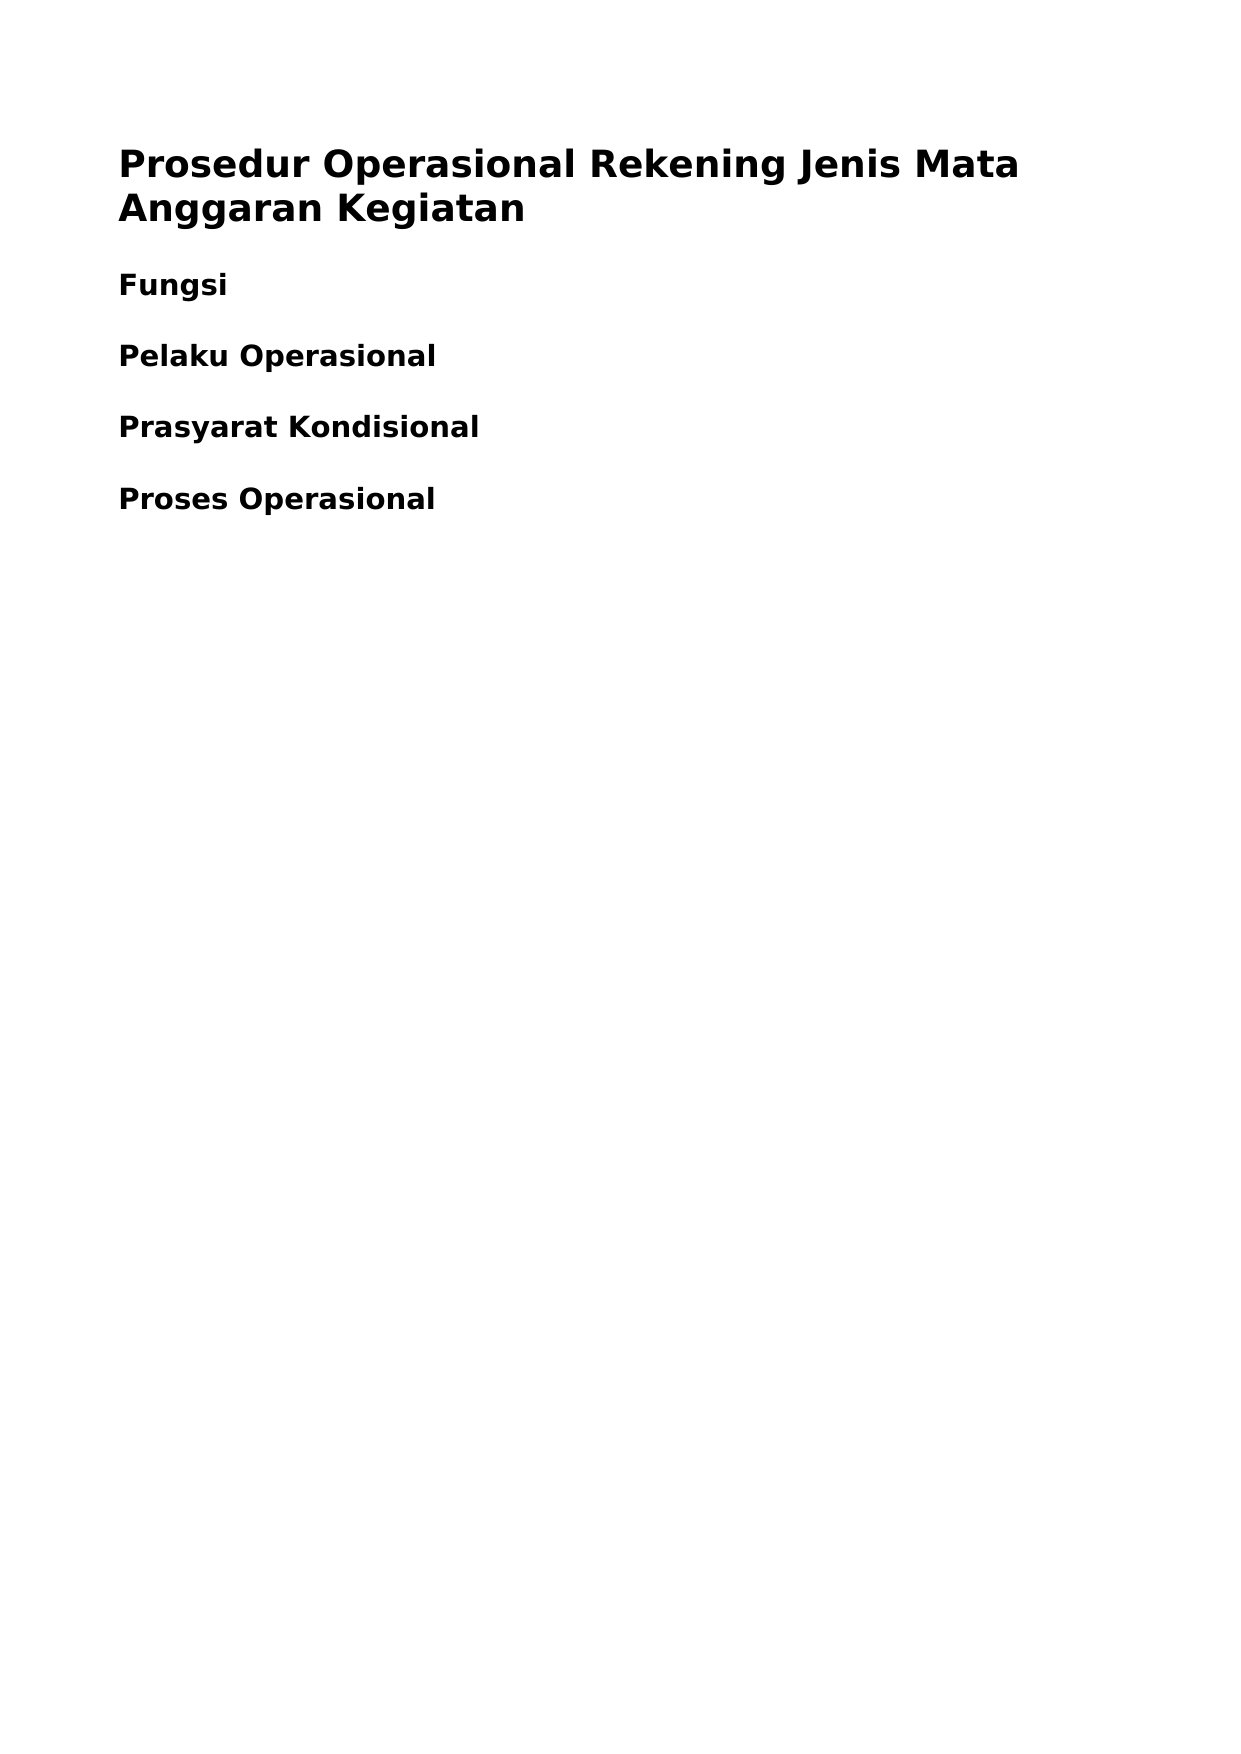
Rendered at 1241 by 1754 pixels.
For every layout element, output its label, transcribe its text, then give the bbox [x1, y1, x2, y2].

subtitle Proses Operasional [118, 482, 1122, 516]
subtitle Prosedur Operasional Rekening Jenis Mata Anggaran Kegiatan [118, 143, 1122, 230]
subtitle Fungsi [118, 268, 1122, 302]
subtitle Pelaku Operasional​​​​​​​ [118, 339, 1122, 373]
subtitle Prasyarat Kondisional​​​​​​​ [118, 411, 1122, 445]
